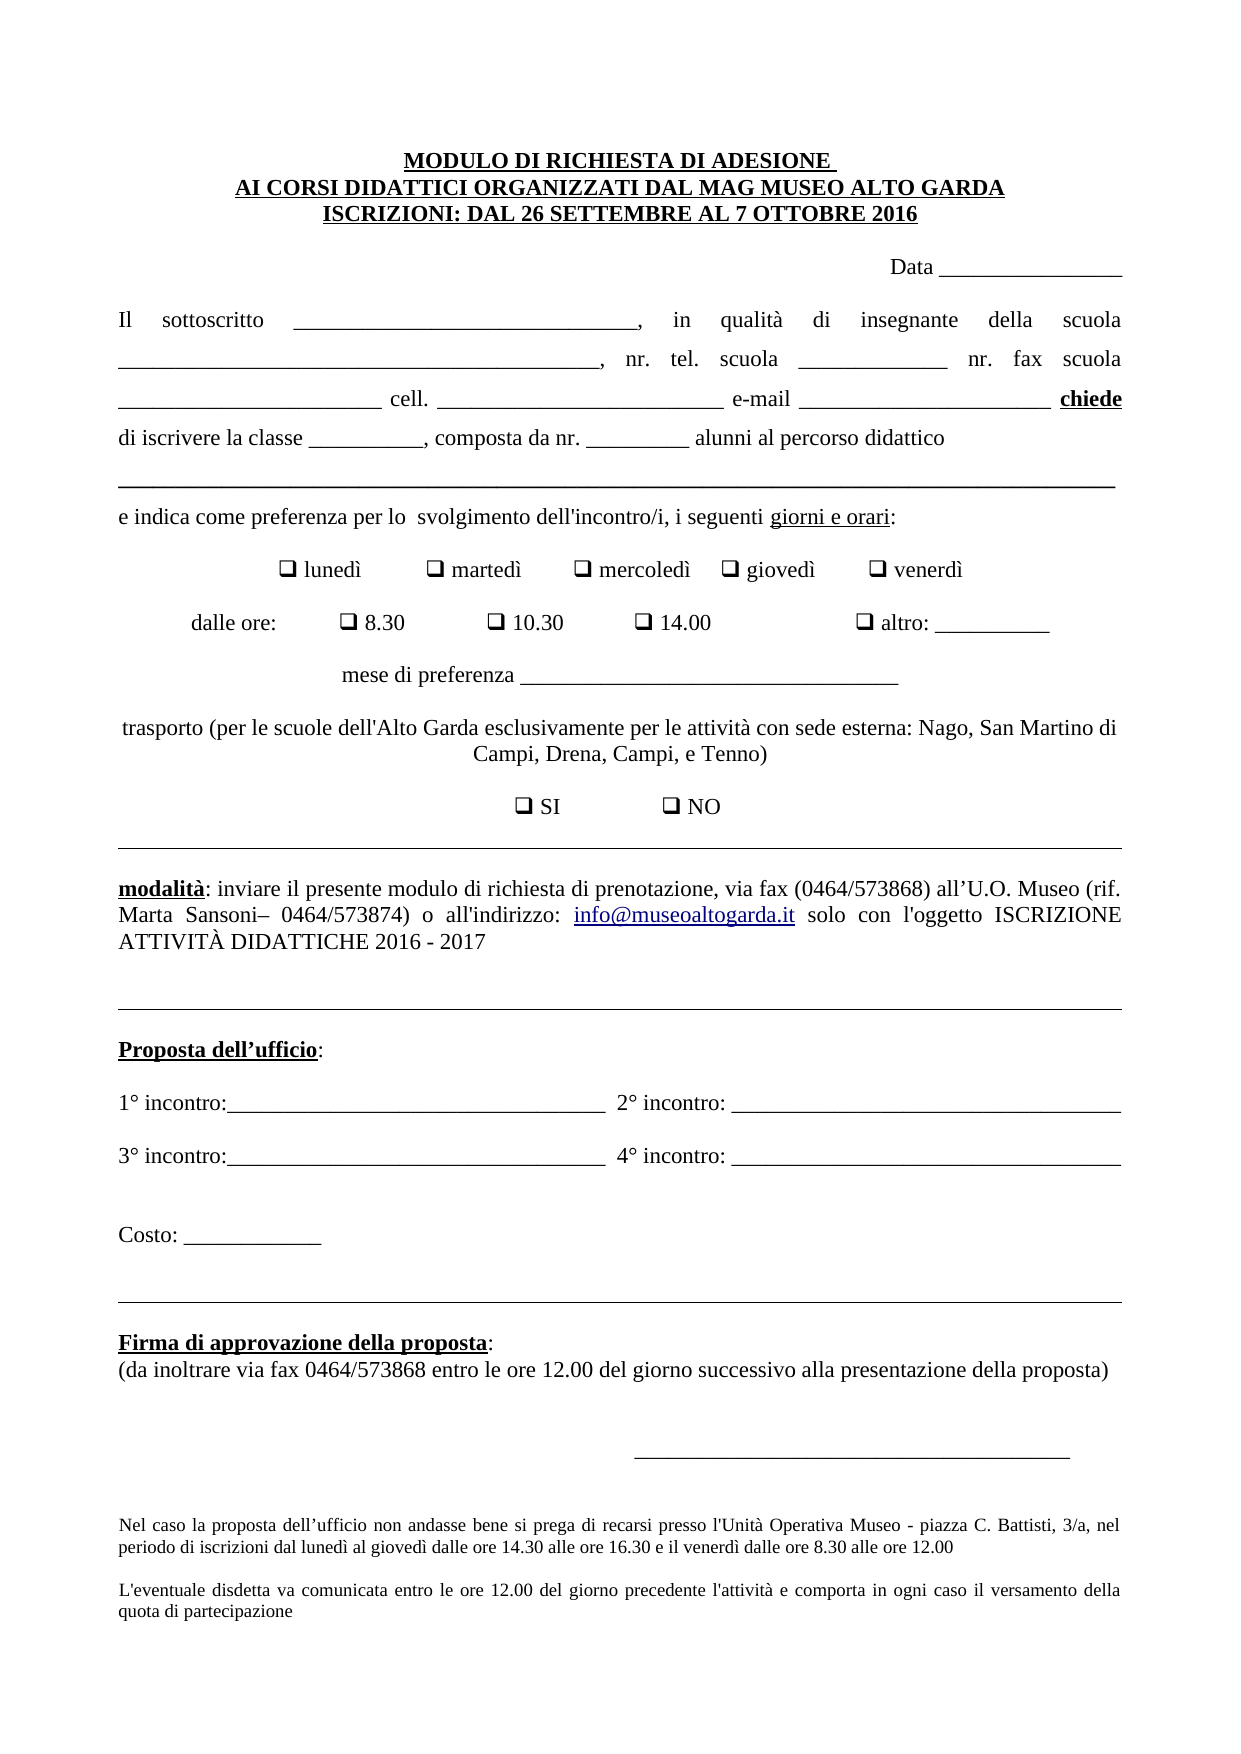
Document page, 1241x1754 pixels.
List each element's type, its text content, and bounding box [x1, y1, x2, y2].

text AI CORSI DIDATTICI ORGANIZZATI DAL MAG MUSEO ALTO GARDA [118, 174, 1122, 200]
text mese di preferenza _________________________________ [118, 661, 1122, 688]
text (da inoltrare via fax 0464/573868 entro le ore 12.00 del giorno successivo alla presentazione della proposta) [118, 1356, 1122, 1382]
text Costo: ____________ [118, 1221, 1122, 1247]
subtitle Data ________________ [118, 253, 1122, 279]
text  SI  NO [118, 793, 1122, 819]
text Firma di approvazione della proposta: [118, 1329, 1122, 1356]
text MODULO DI RICHIESTA DI ADESIONE [118, 148, 1122, 174]
text  lunedì  martedì  mercoledì  giovedì  venerdì [118, 556, 1122, 582]
text 3° incontro:_________________________________ 4° incontro: __________________________________ [118, 1142, 1122, 1168]
text 1° incontro:_________________________________ 2° incontro: __________________________________ [118, 1089, 1122, 1116]
text ______________________________________ [561, 1435, 1122, 1461]
text modalità: inviare il presente modulo di richiesta di prenotazione, via fax (0464/573868) all’U.O. Museo (rif. Marta Sansoni– 0464/573874) o all'indirizzo: info@museoaltogarda.it solo con l'oggetto ISCRIZIONE ATTIVITÀ DIDATTICHE 2016 - 2017 [118, 875, 1122, 954]
text e indica come preferenza per lo svolgimento dell'incontro/i, i seguenti giorni e orari: [118, 503, 1122, 529]
text dalle ore:  8.30  10.30  14.00  altro: __________ [118, 608, 1122, 635]
text ISCRIZIONI: DAL 26 SETTEMBRE AL 7 OTTOBRE 2016 [118, 200, 1122, 227]
text Nel caso la proposta dell’ufficio non andasse bene si prega di recarsi presso l'Unità Operativa Museo - piazza C. Battisti, 3/a, nel periodo di iscrizioni dal lunedì al giovedì dalle ore 14.30 alle ore 16.30 e il venerdì dalle ore 8.30 alle ore 12.00 [118, 1514, 1122, 1557]
text Il sottoscritto ______________________________, in qualità di insegnante della scuola __________________________________________, nr. tel. scuola _____________ nr. fax scuola _______________________ cell. _________________________ e-mail ______________________ chiede di iscrivere la classe __________, composta da nr. _________ alunni al percorso didattico [118, 306, 1122, 451]
text L'eventuale disdetta va comunicata entro le ore 12.00 del giorno precedente l'attività e comporta in ogni caso il versamento della quota di partecipazione [118, 1579, 1122, 1622]
text _______________________________________________________________________________________ [118, 464, 1122, 490]
text Proposta dell’ufficio: [118, 1036, 1122, 1063]
text trasporto (per le scuole dell'Alto Garda esclusivamente per le attività con sede esterna: Nago, San Martino di Campi, Drena, Campi, e Tenno) [118, 714, 1122, 767]
